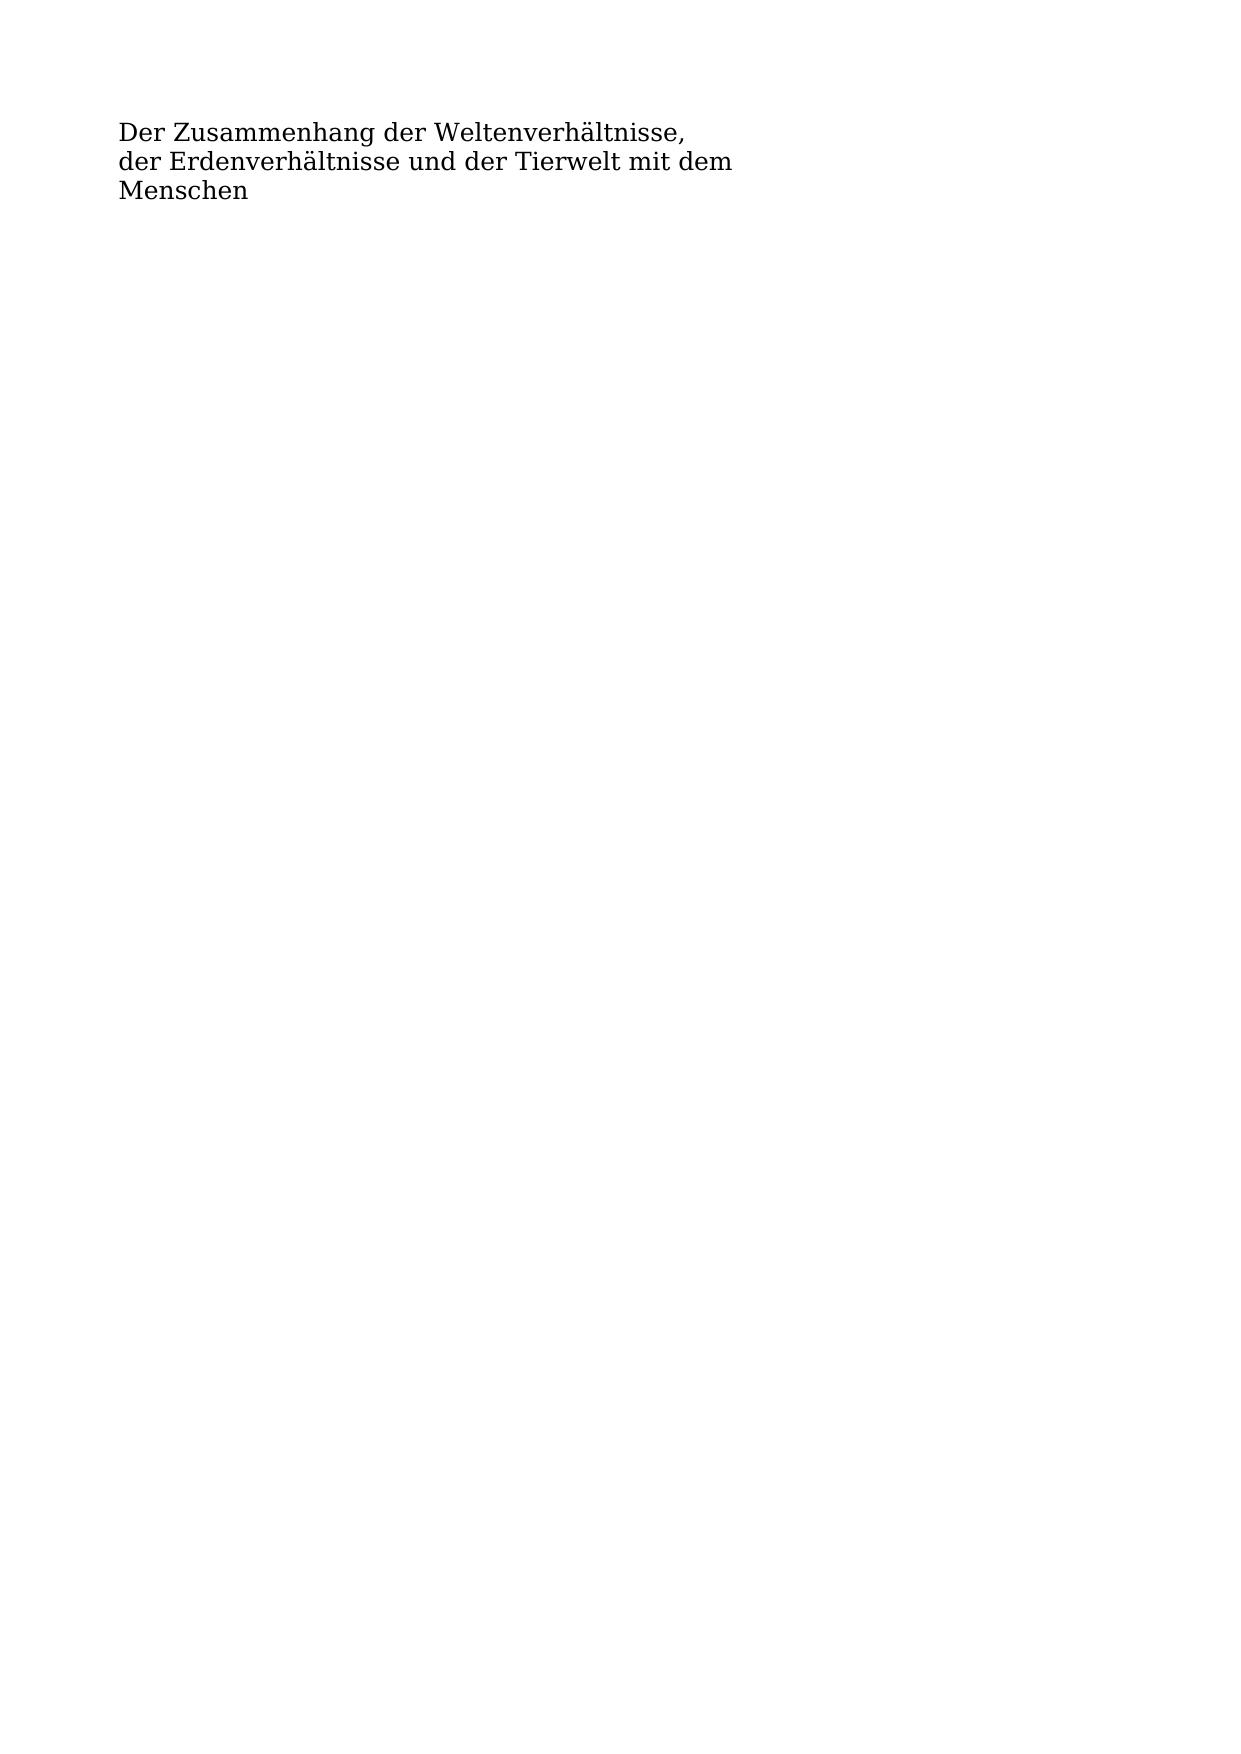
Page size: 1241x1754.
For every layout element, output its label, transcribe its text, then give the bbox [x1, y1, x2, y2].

text der Erdenverhältnisse und der Tierwelt mit dem [118, 147, 1122, 176]
text Menschen [118, 176, 1122, 206]
text Der Zusammenhang der Weltenverhältnisse, [118, 118, 1122, 147]
